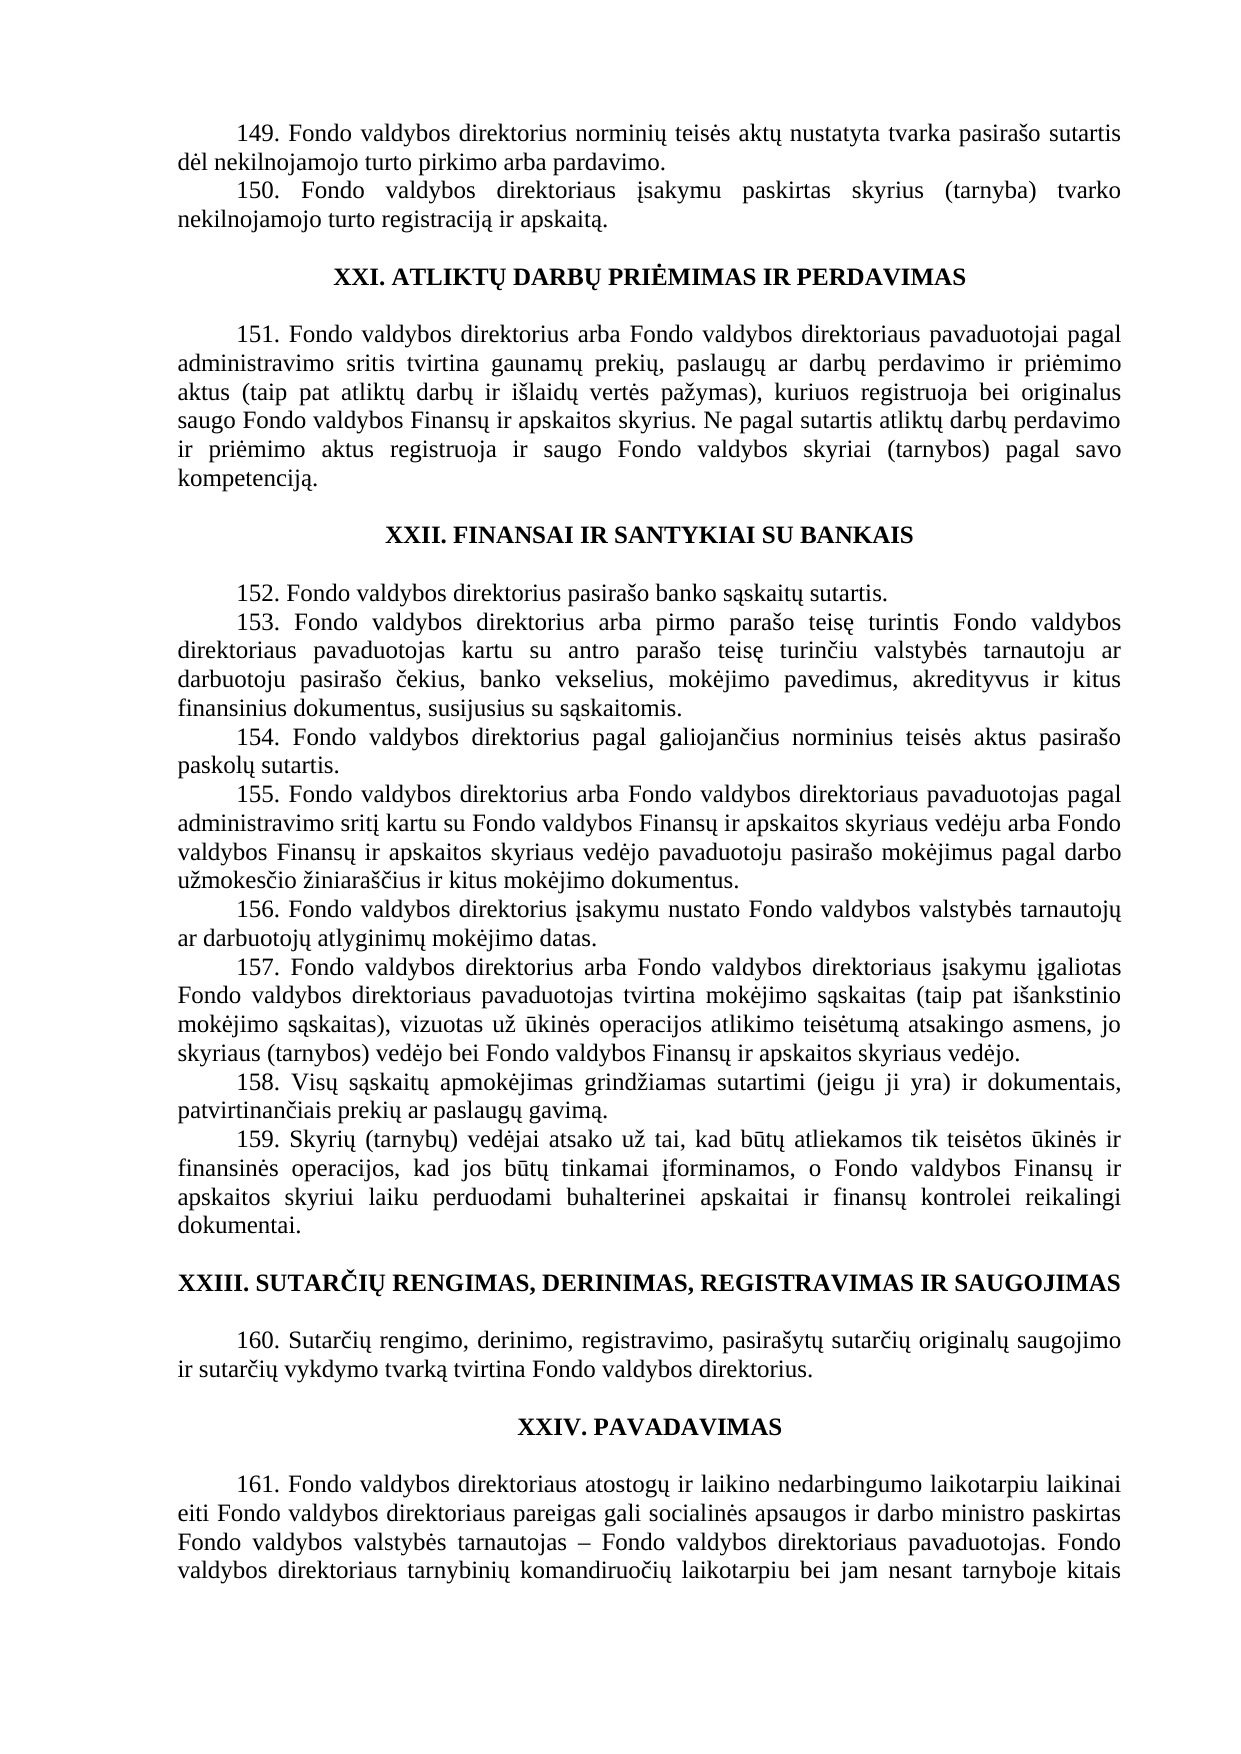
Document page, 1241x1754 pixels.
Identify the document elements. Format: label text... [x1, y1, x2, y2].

text 155. Fondo valdybos direktorius arba Fondo valdybos direktoriaus pavaduotojas pagal administravimo sritį kartu su Fondo valdybos Finansų ir apskaitos skyriaus vedėju arba Fondo valdybos Finansų ir apskaitos skyriaus vedėjo pavaduotoju pasirašo mokėjimus pagal darbo užmokesčio žiniaraščius ir kitus mokėjimo dokumentus. [177, 779, 1122, 894]
text XXIII. Sutarčių rengimas, derinimas, registravimas ir saugojimas [177, 1268, 1122, 1297]
text XXII. Finansai ir santykiai su bankais [177, 521, 1122, 549]
text 161. Fondo valdybos direktoriaus atostogų ir laikino nedarbingumo laikotarpiu laikinai eiti Fondo valdybos direktoriaus pareigas gali socialinės apsaugos ir darbo ministro paskirtas Fondo valdybos valstybės tarnautojas – Fondo valdybos direktoriaus pavaduotojas. Fondo valdybos direktoriaus tarnybinių komandiruočių laikotarpiu bei jam nesant tarnyboje kitais [177, 1469, 1122, 1584]
text 150. Fondo valdybos direktoriaus įsakymu paskirtas skyrius (tarnyba) tvarko nekilnojamojo turto registraciją ir apskaitą. [177, 176, 1122, 233]
text XXI. Atliktų darbų priėmimas ir perdavimas [177, 262, 1122, 291]
text XXIV. Pavadavimas [177, 1412, 1122, 1441]
text 157. Fondo valdybos direktorius arba Fondo valdybos direktoriaus įsakymu įgaliotas Fondo valdybos direktoriaus pavaduotojas tvirtina mokėjimo sąskaitas (taip pat išankstinio mokėjimo sąskaitas), vizuotas už ūkinės operacijos atlikimo teisėtumą atsakingo asmens, jo skyriaus (tarnybos) vedėjo bei Fondo valdybos Finansų ir apskaitos skyriaus vedėjo. [177, 952, 1122, 1067]
text 152. Fondo valdybos direktorius pasirašo banko sąskaitų sutartis. [177, 578, 1122, 607]
text 156. Fondo valdybos direktorius įsakymu nustato Fondo valdybos valstybės tarnautojų ar darbuotojų atlyginimų mokėjimo datas. [177, 894, 1122, 952]
text 159. Skyrių (tarnybų) vedėjai atsako už tai, kad būtų atliekamos tik teisėtos ūkinės ir finansinės operacijos, kad jos būtų tinkamai įforminamos, o Fondo valdybos Finansų ir apskaitos skyriui laiku perduodami buhalterinei apskaitai ir finansų kontrolei reikalingi dokumentai. [177, 1124, 1122, 1239]
text 151. Fondo valdybos direktorius arba Fondo valdybos direktoriaus pavaduotojai pagal administravimo sritis tvirtina gaunamų prekių, paslaugų ar darbų perdavimo ir priėmimo aktus (taip pat atliktų darbų ir išlaidų vertės pažymas), kuriuos registruoja bei originalus saugo Fondo valdybos Finansų ir apskaitos skyrius. Ne pagal sutartis atliktų darbų perdavimo ir priėmimo aktus registruoja ir saugo Fondo valdybos skyriai (tarnybos) pagal savo kompetenciją. [177, 319, 1122, 492]
text 158. Visų sąskaitų apmokėjimas grindžiamas sutartimi (jeigu ji yra) ir dokumentais, patvirtinančiais prekių ar paslaugų gavimą. [177, 1067, 1122, 1124]
text 149. Fondo valdybos direktorius norminių teisės aktų nustatyta tvarka pasirašo sutartis dėl nekilnojamojo turto pirkimo arba pardavimo. [177, 118, 1122, 176]
text 154. Fondo valdybos direktorius pagal galiojančius norminius teisės aktus pasirašo paskolų sutartis. [177, 722, 1122, 779]
text 153. Fondo valdybos direktorius arba pirmo parašo teisę turintis Fondo valdybos direktoriaus pavaduotojas kartu su antro parašo teisę turinčiu valstybės tarnautoju ar darbuotoju pasirašo čekius, banko vekselius, mokėjimo pavedimus, akredityvus ir kitus finansinius dokumentus, susijusius su sąskaitomis. [177, 607, 1122, 722]
text 160. Sutarčių rengimo, derinimo, registravimo, pasirašytų sutarčių originalų saugojimo ir sutarčių vykdymo tvarką tvirtina Fondo valdybos direktorius. [177, 1326, 1122, 1383]
